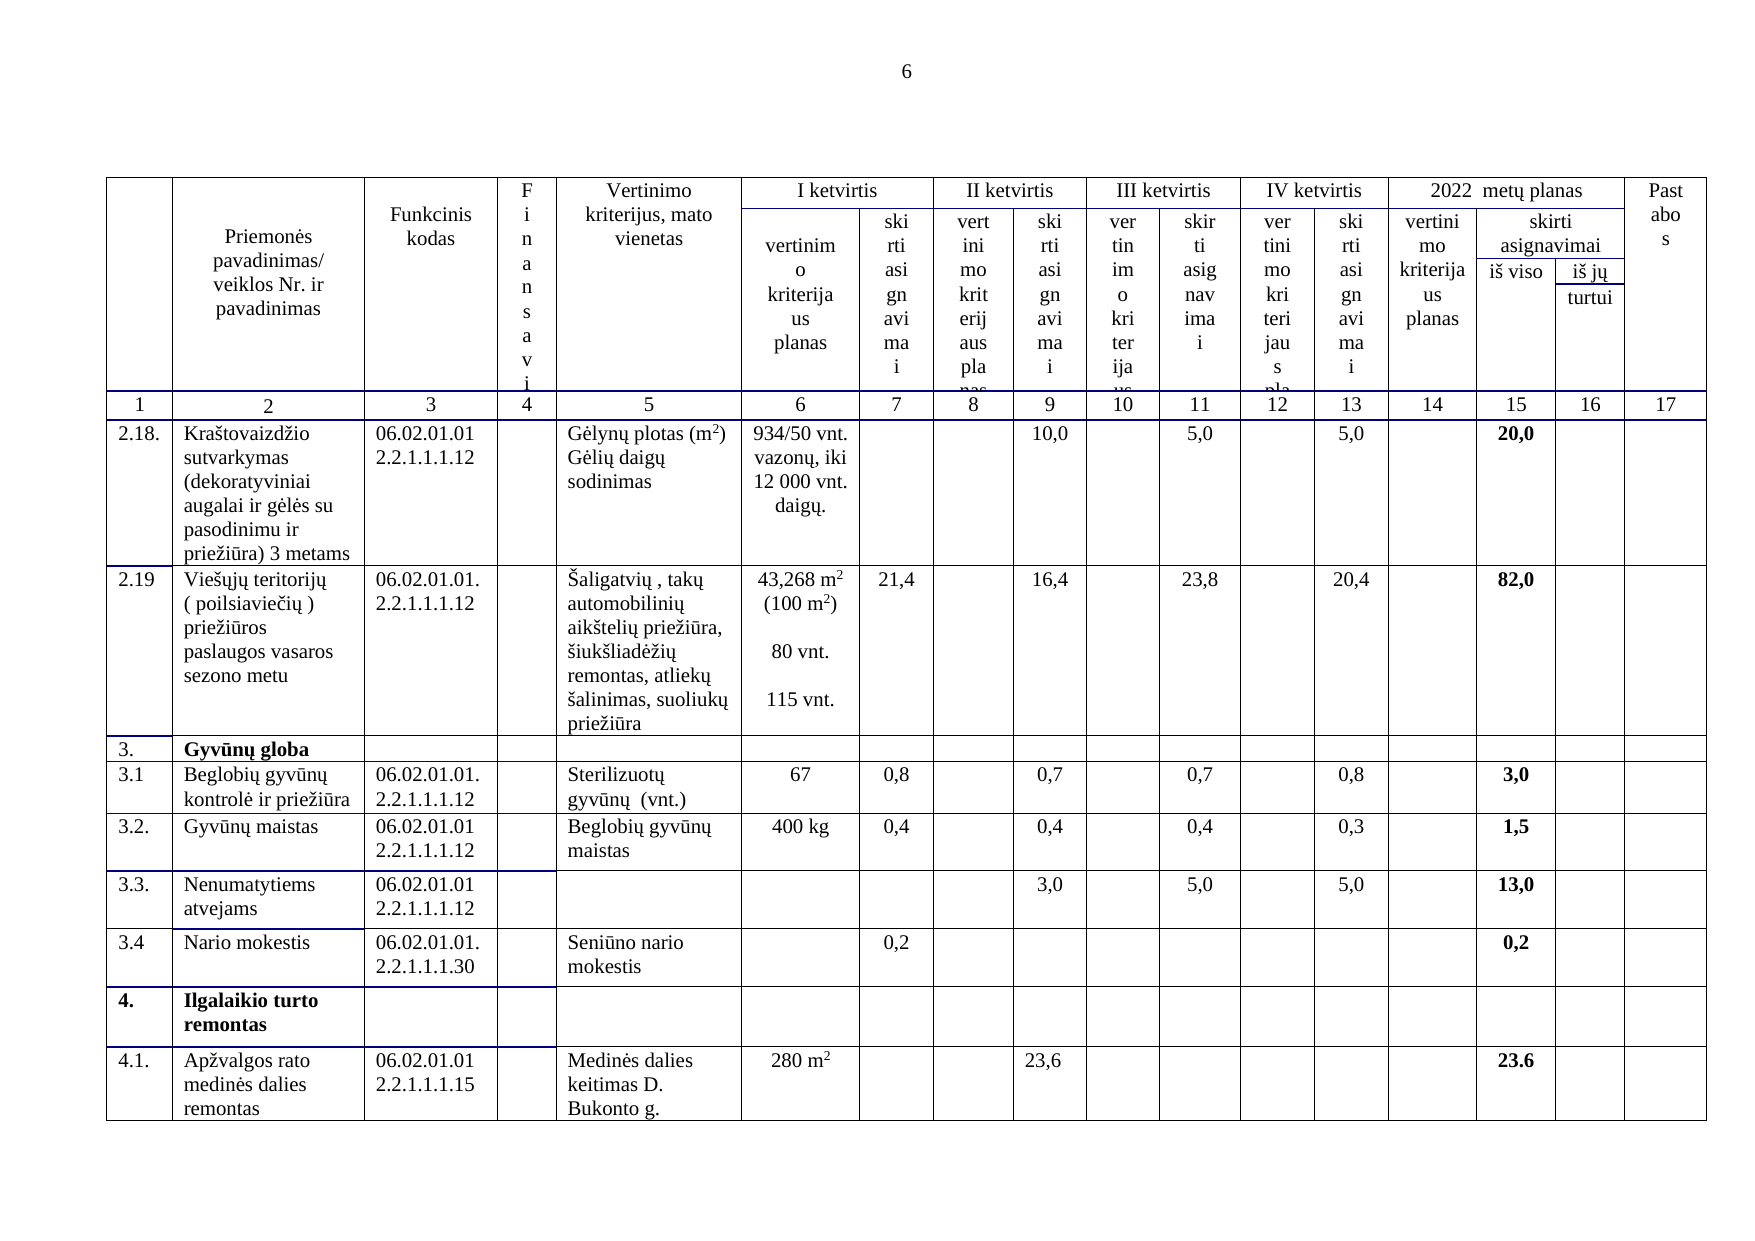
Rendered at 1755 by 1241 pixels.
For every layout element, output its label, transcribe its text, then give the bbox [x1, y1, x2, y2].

table_cell 3 [365, 392, 497, 419]
table_cell 3.4 [107, 929, 172, 986]
table_cell [1087, 566, 1159, 735]
table_cell Beglobių gyvūnų kontrolė ir priežiūra [173, 762, 364, 812]
table_cell 0,8 [860, 762, 933, 812]
table_cell 06.02.01.01. 2.2.1.1.1.12 [365, 762, 497, 812]
table_cell 0,7 [1160, 762, 1240, 812]
table_header IV ketvirtis [1241, 178, 1388, 208]
table_cell [1477, 987, 1555, 1046]
table_cell [1241, 421, 1314, 565]
table_cell 0,2 [860, 929, 933, 986]
table_cell [1625, 987, 1706, 1046]
table_cell 43,268 m2 (100 m2) 80 vnt. 115 vnt. [742, 566, 859, 735]
table_cell 1 [107, 392, 172, 419]
table_cell [498, 421, 556, 565]
table_cell skirti asignavimai [1160, 209, 1240, 390]
table_cell 0,2 [1477, 929, 1555, 986]
table_cell [860, 421, 933, 565]
table_cell 2.18. [107, 421, 172, 565]
table_cell [1556, 1047, 1624, 1120]
table_cell [365, 988, 497, 1046]
table_cell 17 [1625, 392, 1706, 419]
table_cell [1625, 736, 1706, 761]
table_cell [1241, 814, 1314, 870]
table_cell 3.1 [107, 762, 172, 812]
table_cell 20,4 [1315, 566, 1388, 735]
table_cell [1087, 814, 1159, 870]
table_cell turtui [1556, 285, 1624, 390]
table_cell 06.02.01.01. 2.2.1.1.1.30 [365, 929, 497, 986]
table_cell skirti asignavimai [1477, 209, 1624, 257]
table_cell [1556, 987, 1624, 1046]
table_cell [934, 421, 1013, 565]
table_cell Viešųjų teritorijų ( poilsiaviečių ) priežiūros paslaugos vasaros sezono metu [173, 566, 364, 735]
table_cell Ilgalaikio turto remontas [173, 988, 364, 1046]
table_cell 12 [1241, 392, 1314, 419]
table_cell [934, 1047, 1013, 1120]
table_cell [1625, 566, 1706, 735]
table_cell Beglobių gyvūnų maistas [557, 814, 741, 870]
table_cell 4 [498, 392, 556, 419]
table_cell [860, 871, 933, 928]
table_cell 10 [1087, 392, 1159, 419]
table_cell [498, 872, 556, 928]
table_cell [1014, 736, 1086, 761]
table_cell 3.2. [107, 814, 172, 870]
table_cell 06.02.01.01 2.2.1.1.1.12 [365, 872, 497, 928]
table_cell 934/50 vnt. vazonų, iki 12 000 vnt. daigų. [742, 421, 859, 565]
table_cell skirti asignavimai [860, 209, 933, 390]
table_cell [1389, 421, 1476, 565]
table_cell 0,3 [1315, 814, 1388, 870]
table_cell 4. [107, 988, 172, 1046]
table_cell Seniūno nario mokestis [557, 929, 741, 986]
table_cell [1241, 871, 1314, 928]
table_cell [860, 987, 933, 1046]
table_cell 21,4 [860, 566, 933, 735]
table_cell [1087, 736, 1159, 761]
table_cell [1087, 762, 1159, 812]
table_cell [1389, 762, 1476, 812]
table_cell [934, 929, 1013, 986]
table_cell [557, 736, 741, 761]
table_cell 0,7 [1014, 762, 1086, 812]
table_cell [1556, 929, 1624, 986]
table_cell [1389, 736, 1476, 761]
table_cell 1,5 [1477, 814, 1555, 870]
table_cell Gėlynų plotas (m2) Gėlių daigų sodinimas [557, 421, 741, 565]
table_cell [1241, 1047, 1314, 1120]
table_cell iš viso [1477, 259, 1555, 390]
table_cell 11 [1160, 392, 1240, 419]
table_cell vertinimo kriterijaus planas [934, 209, 1013, 390]
table_cell [934, 814, 1013, 870]
table_cell [1389, 871, 1476, 928]
table_cell 4.1. [107, 1048, 172, 1120]
table_cell 0,4 [1160, 814, 1240, 870]
table_cell [1625, 814, 1706, 870]
table_cell 0,4 [860, 814, 933, 870]
table_header [107, 178, 172, 390]
table_header 2022 metų planas [1389, 178, 1624, 208]
table_cell 16 [1556, 392, 1624, 419]
table_cell [1160, 1047, 1240, 1120]
table_cell [1315, 736, 1388, 761]
table_cell 13 [1315, 392, 1388, 419]
table_cell skirti asignavimai [1315, 209, 1388, 390]
table_cell 23,8 [1160, 566, 1240, 735]
table_cell vertinimo kriterijaus planas [1241, 209, 1314, 390]
table_cell [365, 736, 497, 761]
table_cell [1389, 987, 1476, 1046]
table_cell Gyvūnų globa [173, 736, 364, 761]
table_cell [1014, 929, 1086, 986]
table_header Priemonės pavadinimas/ veiklos Nr. ir pavadinimas [173, 178, 364, 390]
table_cell [557, 871, 741, 928]
table_cell [1625, 1047, 1706, 1120]
table_cell Nario mokestis [173, 930, 364, 986]
table_cell [1160, 736, 1240, 761]
table_cell [1014, 987, 1086, 1046]
table_cell [1315, 1047, 1388, 1120]
table_cell [934, 736, 1013, 761]
table_cell [1087, 421, 1159, 565]
table_cell 3.3. [107, 872, 172, 928]
table_cell [742, 929, 859, 986]
table_cell 5,0 [1160, 871, 1240, 928]
table_header Finansavimo šaltiniai [498, 178, 556, 390]
table_cell [1087, 929, 1159, 986]
table_cell [498, 988, 556, 1046]
table_cell [934, 871, 1013, 928]
table_cell 3,0 [1477, 762, 1555, 812]
table_cell [1241, 762, 1314, 812]
table_cell [1556, 736, 1624, 761]
table_cell [498, 736, 556, 761]
table_cell [1160, 987, 1240, 1046]
table_cell [860, 1047, 933, 1120]
table_cell Kraštovaizdžio sutvarkymas (dekoratyviniai augalai ir gėlės su pasodinimu ir priežiūra) 3 metams [173, 421, 364, 565]
table_cell 06.02.01.01 2.2.1.1.1.12 [365, 421, 497, 565]
table_cell vertinimo kriterijaus planas [742, 209, 859, 390]
table_cell [860, 736, 933, 761]
table_cell Medinės dalies keitimas D. Bukonto g. [557, 1047, 741, 1120]
table_cell [498, 762, 556, 812]
table_cell [1241, 929, 1314, 986]
table_cell 0,8 [1315, 762, 1388, 812]
table_cell 14 [1389, 392, 1476, 419]
table_cell 5 [557, 392, 741, 419]
table_cell 5,0 [1160, 421, 1240, 565]
table_cell 10,0 [1014, 421, 1086, 565]
table_cell [1477, 736, 1555, 761]
table_cell iš jų [1556, 259, 1624, 283]
table_cell [1556, 871, 1624, 928]
table_cell vertinimo kriterijaus planas [1389, 209, 1476, 390]
table_cell 400 kg [742, 814, 859, 870]
table_cell 16,4 [1014, 566, 1086, 735]
table_cell [498, 929, 556, 986]
table_cell 5,0 [1315, 871, 1388, 928]
table_cell 3,0 [1014, 871, 1086, 928]
table_cell [1556, 566, 1624, 735]
table_cell [1625, 871, 1706, 928]
table_cell 280 m2 [742, 1047, 859, 1120]
table_cell [1087, 1047, 1159, 1120]
table_cell [1389, 929, 1476, 986]
table_cell Sterilizuotų gyvūnų (vnt.) [557, 762, 741, 812]
table_cell 15 [1477, 392, 1555, 419]
table_cell 6 [742, 392, 859, 419]
table_cell [498, 814, 556, 870]
table_cell [1160, 929, 1240, 986]
table_cell Gyvūnų maistas [173, 814, 364, 870]
table_cell [498, 566, 556, 735]
table_cell vertinimo kriterijaus planas [1087, 209, 1159, 390]
table_header II ketvirtis [934, 178, 1086, 208]
table_cell 3. [107, 737, 172, 761]
table_cell 20,0 [1477, 421, 1555, 565]
table_header Vertinimo kriterijus, mato vienetas [557, 178, 741, 390]
table_cell [1389, 1047, 1476, 1120]
table_cell 0,4 [1014, 814, 1086, 870]
table_cell [742, 871, 859, 928]
table_cell 7 [860, 392, 933, 419]
table_cell [1315, 929, 1388, 986]
table_cell [1625, 421, 1706, 565]
table_cell Nenumatytiems atvejams [173, 872, 364, 928]
table_cell 06.02.01.01. 2.2.1.1.1.12 [365, 566, 497, 735]
table_cell [934, 762, 1013, 812]
table_header Funkcinis kodas [365, 178, 497, 390]
table_cell [1087, 987, 1159, 1046]
table_cell [1241, 736, 1314, 761]
table_cell [1556, 762, 1624, 812]
table_cell [1556, 814, 1624, 870]
table_cell 67 [742, 762, 859, 812]
table_cell 5,0 [1315, 421, 1388, 565]
table_cell 23,6 [1014, 1047, 1086, 1120]
table_cell [1556, 421, 1624, 565]
table_cell [1315, 987, 1388, 1046]
table_cell 82,0 [1477, 566, 1555, 735]
table_cell 2.19 [107, 567, 172, 735]
table_cell [1241, 566, 1314, 735]
table_cell [1087, 871, 1159, 928]
table_cell [934, 987, 1013, 1046]
table_cell [1625, 762, 1706, 812]
table_cell [1389, 814, 1476, 870]
table_cell [742, 987, 859, 1046]
table_cell [498, 1048, 556, 1120]
table_cell Apžvalgos rato medinės dalies remontas [173, 1048, 364, 1120]
table_cell 2 [173, 392, 364, 419]
table_header Pastabos [1625, 178, 1706, 390]
table_header I ketvirtis [742, 178, 933, 208]
table_cell [934, 566, 1013, 735]
table_cell [742, 736, 859, 761]
table_cell 9 [1014, 392, 1086, 419]
table_cell skirti asignavimai [1014, 209, 1086, 390]
table_cell [1241, 987, 1314, 1046]
table_cell 13,0 [1477, 871, 1555, 928]
table_header III ketvirtis [1087, 178, 1240, 208]
table_cell Šaligatvių , takų automobilinių aikštelių priežiūra, šiukšliadėžių remontas, atliekų šalinimas, suoliukų priežiūra [557, 566, 741, 735]
table_cell [1625, 929, 1706, 986]
table_cell 8 [934, 392, 1013, 419]
table_cell [557, 987, 741, 1046]
table_cell 23.6 [1477, 1047, 1555, 1120]
table_cell [1389, 566, 1476, 735]
table_cell 06.02.01.01 2.2.1.1.1.12 [365, 814, 497, 870]
table_cell 06.02.01.01 2.2.1.1.1.15 [365, 1048, 497, 1120]
